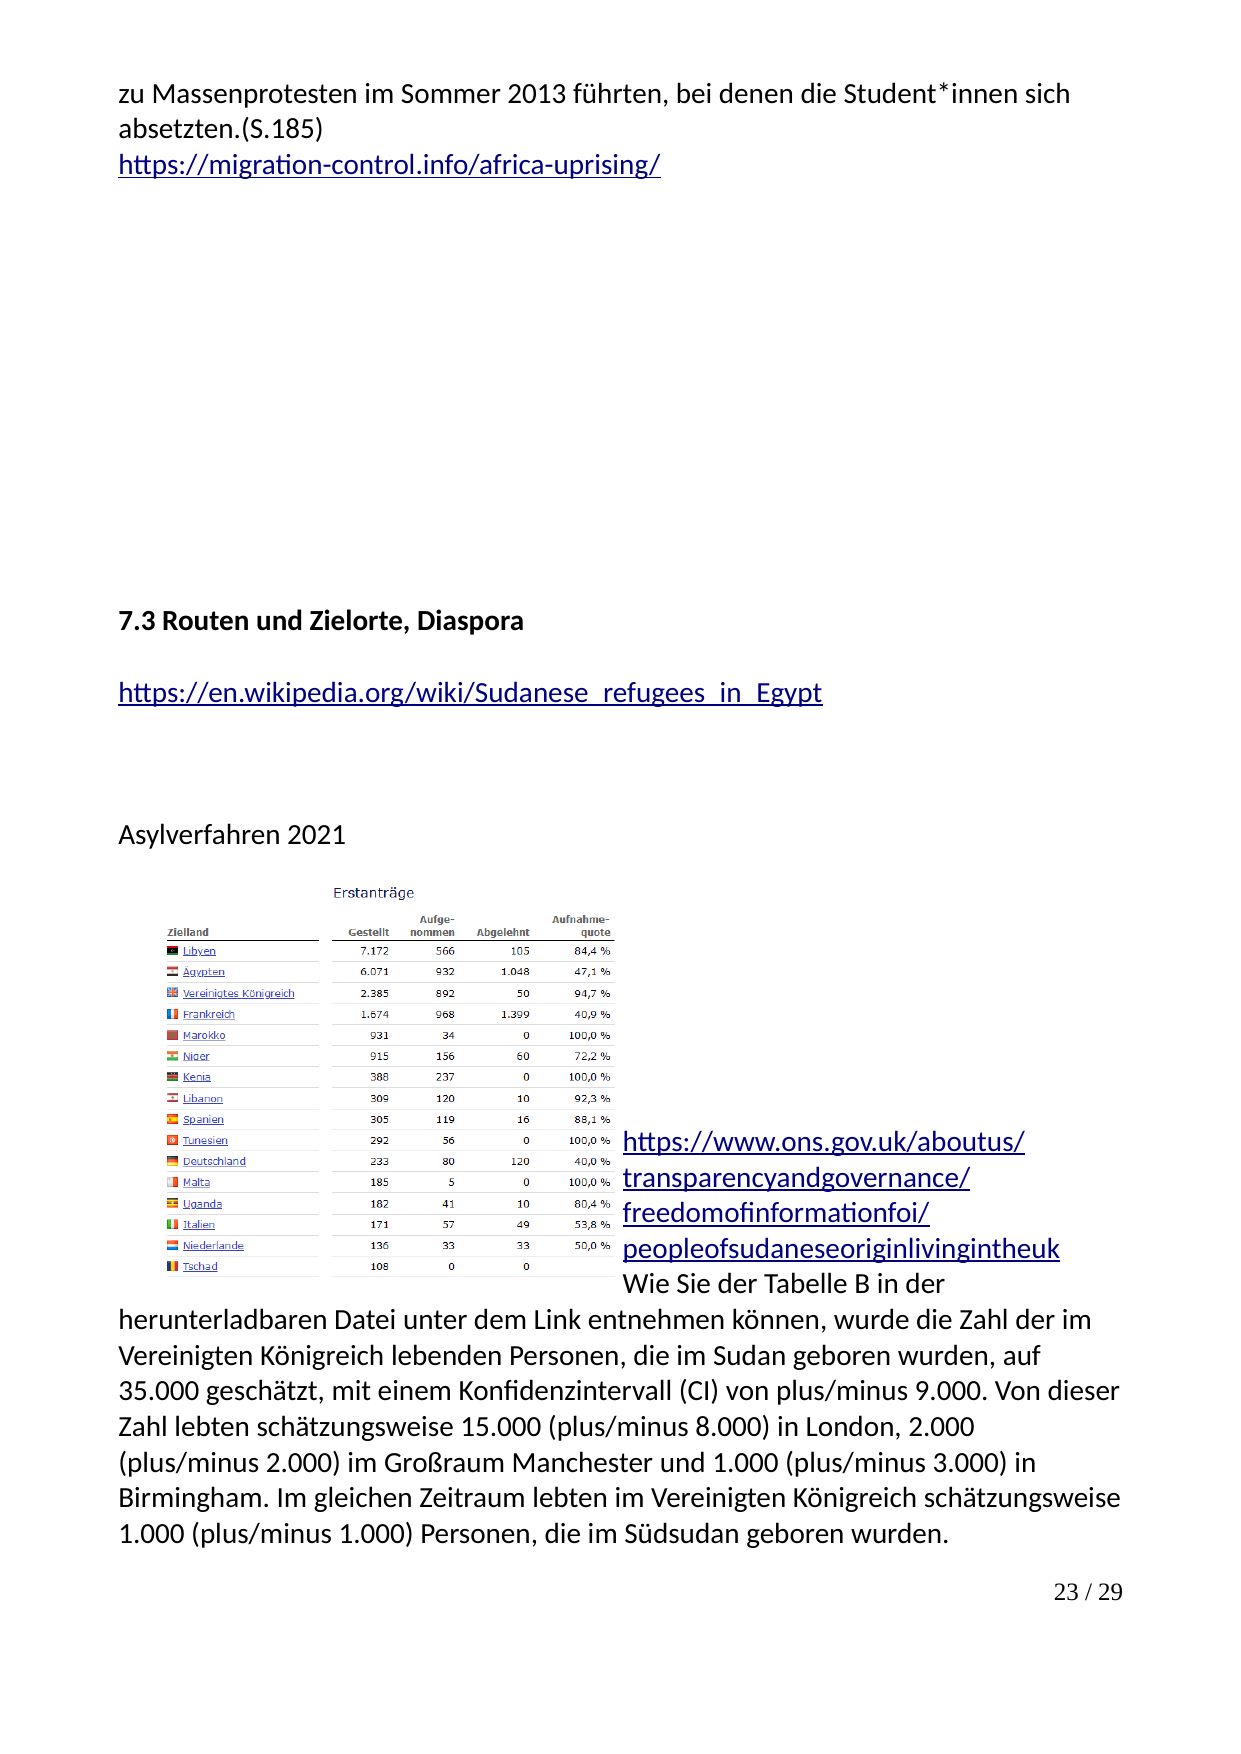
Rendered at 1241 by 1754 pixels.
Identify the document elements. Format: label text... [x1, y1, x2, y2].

text https://migration-control.info/africa-uprising/ [118, 146, 1123, 182]
text https://en.wikipedia.org/wiki/Sudanese_refugees_in_Egypt [118, 674, 1123, 709]
text [118, 1123, 165, 1266]
text 7.3 Routen und Zielorte, Diaspora [118, 602, 1123, 638]
text Wie Sie der Tabelle B in der herunterladbaren Datei unter dem Link entnehmen können, wurde die Zahl der im Vereinigten Königreich lebenden Personen, die im Sudan geboren wurden, auf 35.000 geschätzt, mit einem Konfidenzintervall (CI) von plus/minus 9.000. Von dieser Zahl lebten schätzungsweise 15.000 (plus/minus 8.000) in London, 2.000 (plus/minus 2.000) im Großraum Manchester und 1.000 (plus/minus 3.000) in Birmingham. Im gleichen Zeitraum lebten im Vereinigten Königreich schätzungsweise 1.000 (plus/minus 1.000) Personen, die im Südsudan geboren wurden. [118, 1266, 1123, 1551]
text Asylverfahren 2021 [118, 816, 1123, 852]
text zu Massenprotesten im Sommer 2013 führten, bei denen die Student*innen sich absetzten.(S.185) [118, 75, 1123, 146]
text https://www.ons.gov.uk/aboutus/transparencyandgovernance/freedomofinformationfoi/peopleofsudaneseoriginlivingintheuk [623, 1123, 1123, 1266]
